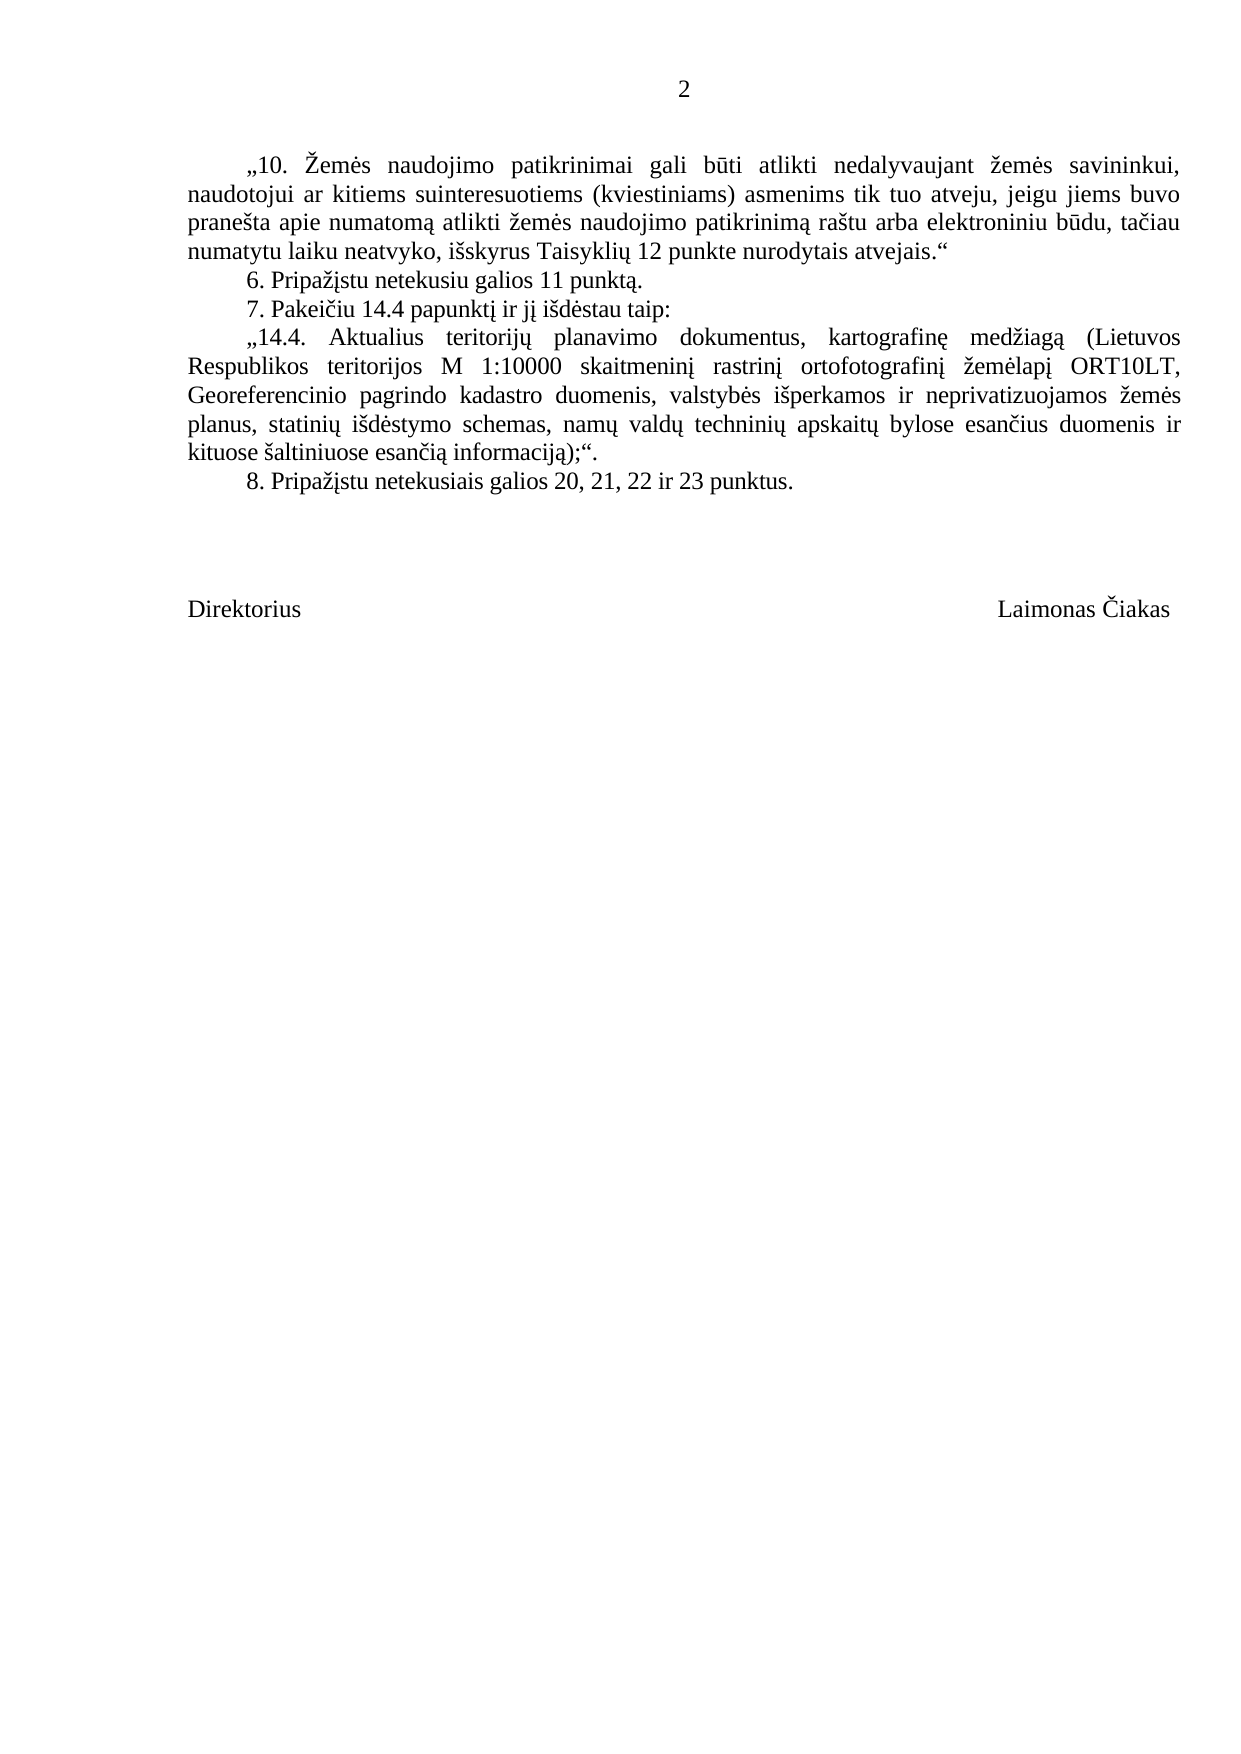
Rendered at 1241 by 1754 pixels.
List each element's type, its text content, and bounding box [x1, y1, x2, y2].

text 6. Pripažįstu netekusiu galios 11 punktą. [187, 265, 1181, 294]
text „10. Žemės naudojimo patikrinimai gali būti atlikti nedalyvaujant žemės savininkui, naudotojui ar kitiems suinteresuotiems (kviestiniams) asmenims tik tuo atveju, jeigu jiems buvo pranešta apie numatomą atlikti žemės naudojimo patikrinimą raštu arba elektroniniu būdu, tačiau numatytu laiku neatvyko, išskyrus Taisyklių 12 punkte nurodytais atvejais.“ [187, 150, 1181, 265]
text Direktorius Laimonas Čiakas [187, 594, 1181, 623]
text 7. Pakeičiu 14.4 papunktį ir jį išdėstau taip: [187, 294, 1181, 322]
text 8. Pripažįstu netekusiais galios 20, 21, 22 ir 23 punktus. [187, 466, 1181, 495]
text „14.4. Aktualius teritorijų planavimo dokumentus, kartografinę medžiagą (Lietuvos Respublikos teritorijos M 1:10000 skaitmeninį rastrinį ortofotografinį žemėlapį ORT10LT, Georeferencinio pagrindo kadastro duomenis, valstybės išperkamos ir neprivatizuojamos žemės planus, statinių išdėstymo schemas, namų valdų techninių apskaitų bylose esančius duomenis ir kituose šaltiniuose esančią informaciją);“. [187, 322, 1181, 466]
